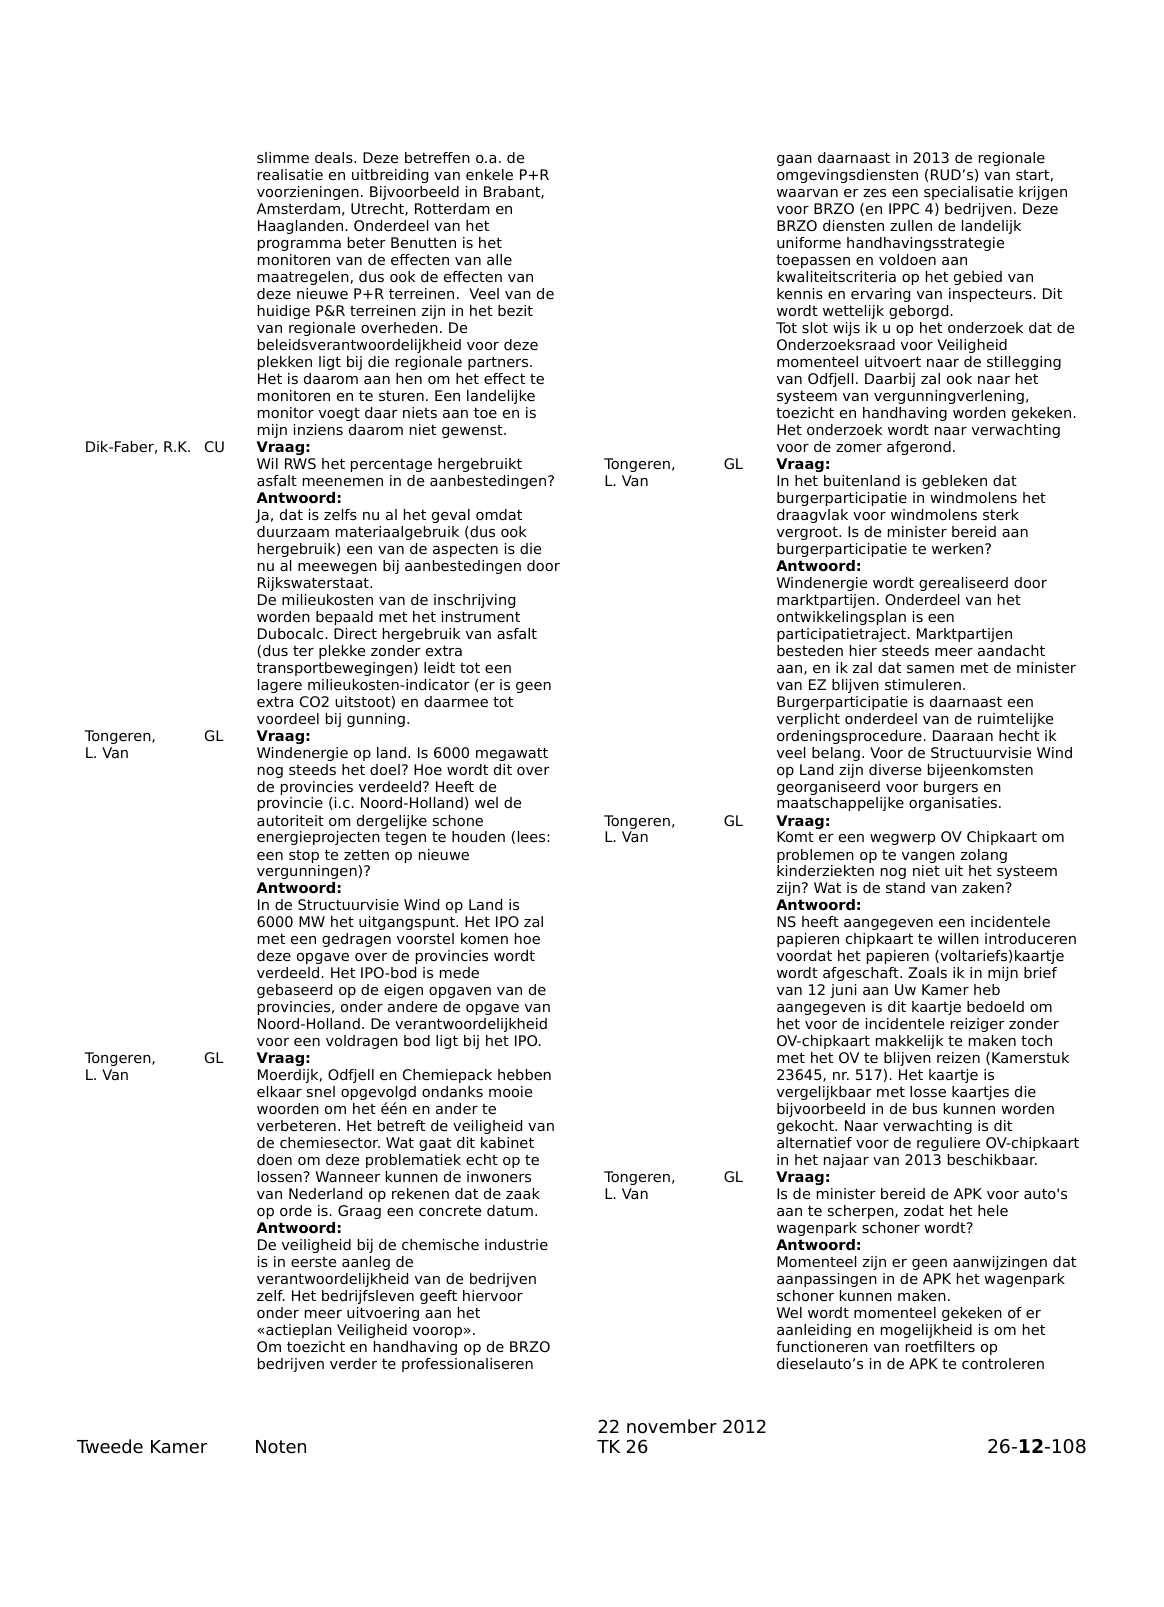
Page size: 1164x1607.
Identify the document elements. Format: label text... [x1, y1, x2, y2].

table_cell Tongeren, L. Van [598, 456, 718, 812]
table_cell CU [198, 439, 250, 727]
table_cell Tongeren, L. Van [79, 728, 198, 1050]
table_cell GL [718, 456, 770, 812]
table_cell GL [718, 813, 770, 1169]
table_cell Vraag: Wil RWS het percentage hergebruikt asfalt meenemen in de aanbestedingen? Antwoord: Ja, dat is zelfs nu al het geval omdat duurzaam materiaalgebruik (dus ook hergebruik) een van de aspecten is die nu al meewegen bij aanbestedingen door Rijkswaterstaat. De milieukosten van de inschrijving worden bepaald met het instrument Dubocalc. Direct hergebruik van asfalt (dus ter plekke zonder extra transportbewegingen) leidt tot een lagere milieukosten-indicator (er is geen extra CO2 uitstoot) en daarmee tot voordeel bij gunning. [250, 439, 567, 727]
table_cell GL [198, 1050, 250, 1373]
table_cell Tongeren, L. Van [598, 813, 718, 1169]
table_cell Tongeren, L. Van [79, 1050, 198, 1373]
table_cell GL [198, 728, 250, 1050]
table_cell Vraag: In het buitenland is gebleken dat burgerparticipatie in windmolens het draagvlak voor windmolens sterk vergroot. Is de minister bereid aan burgerparticipatie te werken? Antwoord: Windenergie wordt gerealiseerd door marktpartijen. Onderdeel van het ontwikkelingsplan is een participatietraject. Marktpartijen besteden hier steeds meer aandacht aan, en ik zal dat samen met de minister van EZ blijven stimuleren. Burgerparticipatie is daarnaast een verplicht onderdeel van de ruimtelijke ordeningsprocedure. Daaraan hecht ik veel belang. Voor de Structuurvisie Wind op Land zijn diverse bijeenkomsten georganiseerd voor burgers en maatschappelijke organisaties. [770, 456, 1087, 812]
table_cell slimme deals. Deze betreffen o.a. de realisatie en uitbreiding van enkele P+R voorzieningen. Bijvoorbeeld in Brabant, Amsterdam, Utrecht, Rotterdam en Haaglanden. Onderdeel van het programma beter Benutten is het monitoren van de effecten van alle maatregelen, dus ook de effecten van deze nieuwe P+R terreinen. Veel van de huidige P&R terreinen zijn in het bezit van regionale overheden. De beleidsverantwoordelijkheid voor deze plekken ligt bij die regionale partners. Het is daarom aan hen om het effect te monitoren en te sturen. Een landelijke monitor voegt daar niets aan toe en is mijn inziens daarom niet gewenst. [250, 150, 567, 439]
table_cell Vraag: Windenergie op land. Is 6000 megawatt nog steeds het doel? Hoe wordt dit over de provincies verdeeld? Heeft de provincie (i.c. Noord-Holland) wel de autoriteit om dergelijke schone energieprojecten tegen te houden (lees: een stop te zetten op nieuwe vergunningen)? Antwoord: In de Structuurvisie Wind op Land is 6000 MW het uitgangspunt. Het IPO zal met een gedragen voorstel komen hoe deze opgave over de provincies wordt verdeeld. Het IPO-bod is mede gebaseerd op de eigen opgaven van de provincies, onder andere de opgave van Noord-Holland. De verantwoordelijkheid voor een voldragen bod ligt bij het IPO. [250, 728, 567, 1050]
table_cell [79, 150, 198, 439]
table_cell Vraag: Is de minister bereid de APK voor auto's aan te scherpen, zodat het hele wagenpark schoner wordt? Antwoord: Momenteel zijn er geen aanwijzingen dat aanpassingen in de APK het wagenpark schoner kunnen maken. Wel wordt momenteel gekeken of er aanleiding en mogelijkheid is om het functioneren van roetfilters op dieselauto’s in de APK te controleren [770, 1169, 1087, 1373]
table_cell Vraag: Komt er een wegwerp OV Chipkaart om problemen op te vangen zolang kinderziekten nog niet uit het systeem zijn? Wat is de stand van zaken? Antwoord: NS heeft aangegeven een incidentele papieren chipkaart te willen introduceren voordat het papieren (voltariefs)kaartje wordt afgeschaft. Zoals ik in mijn brief van 12 juni aan Uw Kamer heb aangegeven is dit kaartje bedoeld om het voor de incidentele reiziger zonder OV-chipkaart makkelijk te maken toch met het OV te blijven reizen (Kamerstuk 23645, nr. 517). Het kaartje is vergelijkbaar met losse kaartjes die bijvoorbeeld in de bus kunnen worden gekocht. Naar verwachting is dit alternatief voor de reguliere OV-chipkaart in het najaar van 2013 beschikbaar. [770, 813, 1087, 1169]
table_cell Tongeren, L. Van [598, 1169, 718, 1373]
table_cell Vraag: Moerdijk, Odfjell en Chemiepack hebben elkaar snel opgevolgd ondanks mooie woorden om het één en ander te verbeteren. Het betreft de veiligheid van de chemiesector. Wat gaat dit kabinet doen om deze problematiek echt op te lossen? Wanneer kunnen de inwoners van Nederland op rekenen dat de zaak op orde is. Graag een concrete datum. Antwoord: De veiligheid bij de chemische industrie is in eerste aanleg de verantwoordelijkheid van de bedrijven zelf. Het bedrijfsleven geeft hiervoor onder meer uitvoering aan het «actieplan Veiligheid voorop». Om toezicht en handhaving op de BRZO bedrijven verder te professionaliseren [250, 1050, 567, 1373]
table_cell [598, 150, 718, 456]
table_cell gaan daarnaast in 2013 de regionale omgevingsdiensten (RUD’s) van start, waarvan er zes een specialisatie krijgen voor BRZO (en IPPC 4) bedrijven. Deze BRZO diensten zullen de landelijk uniforme handhavingsstrategie toepassen en voldoen aan kwaliteitscriteria op het gebied van kennis en ervaring van inspecteurs. Dit wordt wettelijk geborgd. Tot slot wijs ik u op het onderzoek dat de Onderzoeksraad voor Veiligheid momenteel uitvoert naar de stillegging van Odfjell. Daarbij zal ook naar het systeem van vergunningverlening, toezicht en handhaving worden gekeken. Het onderzoek wordt naar verwachting voor de zomer afgerond. [770, 150, 1087, 456]
table_cell Dik-Faber, R.K. [79, 439, 198, 727]
table_cell GL [718, 1169, 770, 1373]
table_cell [198, 150, 250, 439]
table_cell [718, 150, 770, 456]
